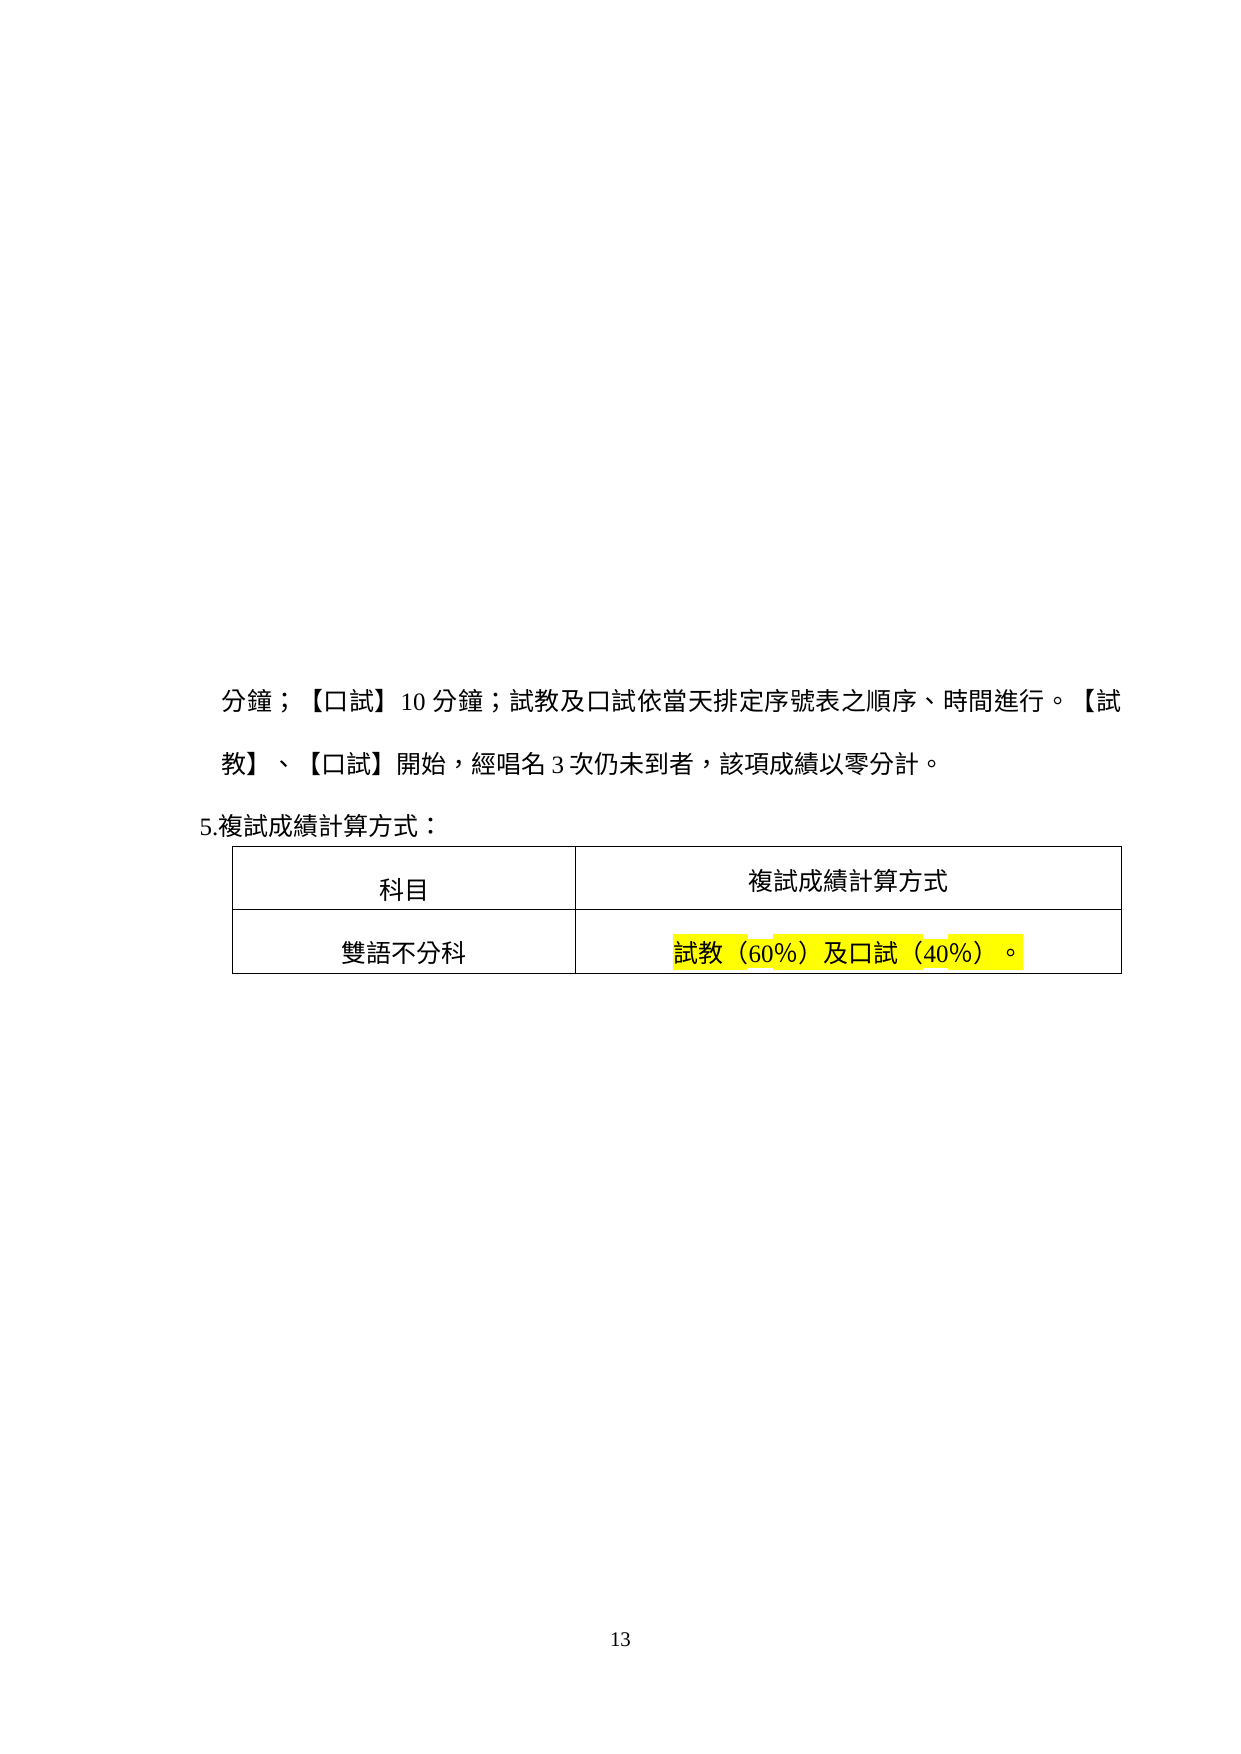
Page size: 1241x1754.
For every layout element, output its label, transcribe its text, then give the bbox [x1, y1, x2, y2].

table_header 科目 [233, 847, 575, 909]
text 分鐘；【口試】10 分鐘；試教及口試依當天排定序號表之順序、時間進行。【試教】、【口試】開始，經唱名3次仍未到者，該項成績以零分計。 [118, 658, 1122, 783]
text 5.複試成績計算方式： [118, 783, 1122, 846]
table_cell 雙語不分科 [233, 910, 575, 973]
table_cell 試教（60％）及口試（40％）。 [576, 910, 1121, 973]
table_header 複試成績計算方式 [576, 847, 1121, 909]
